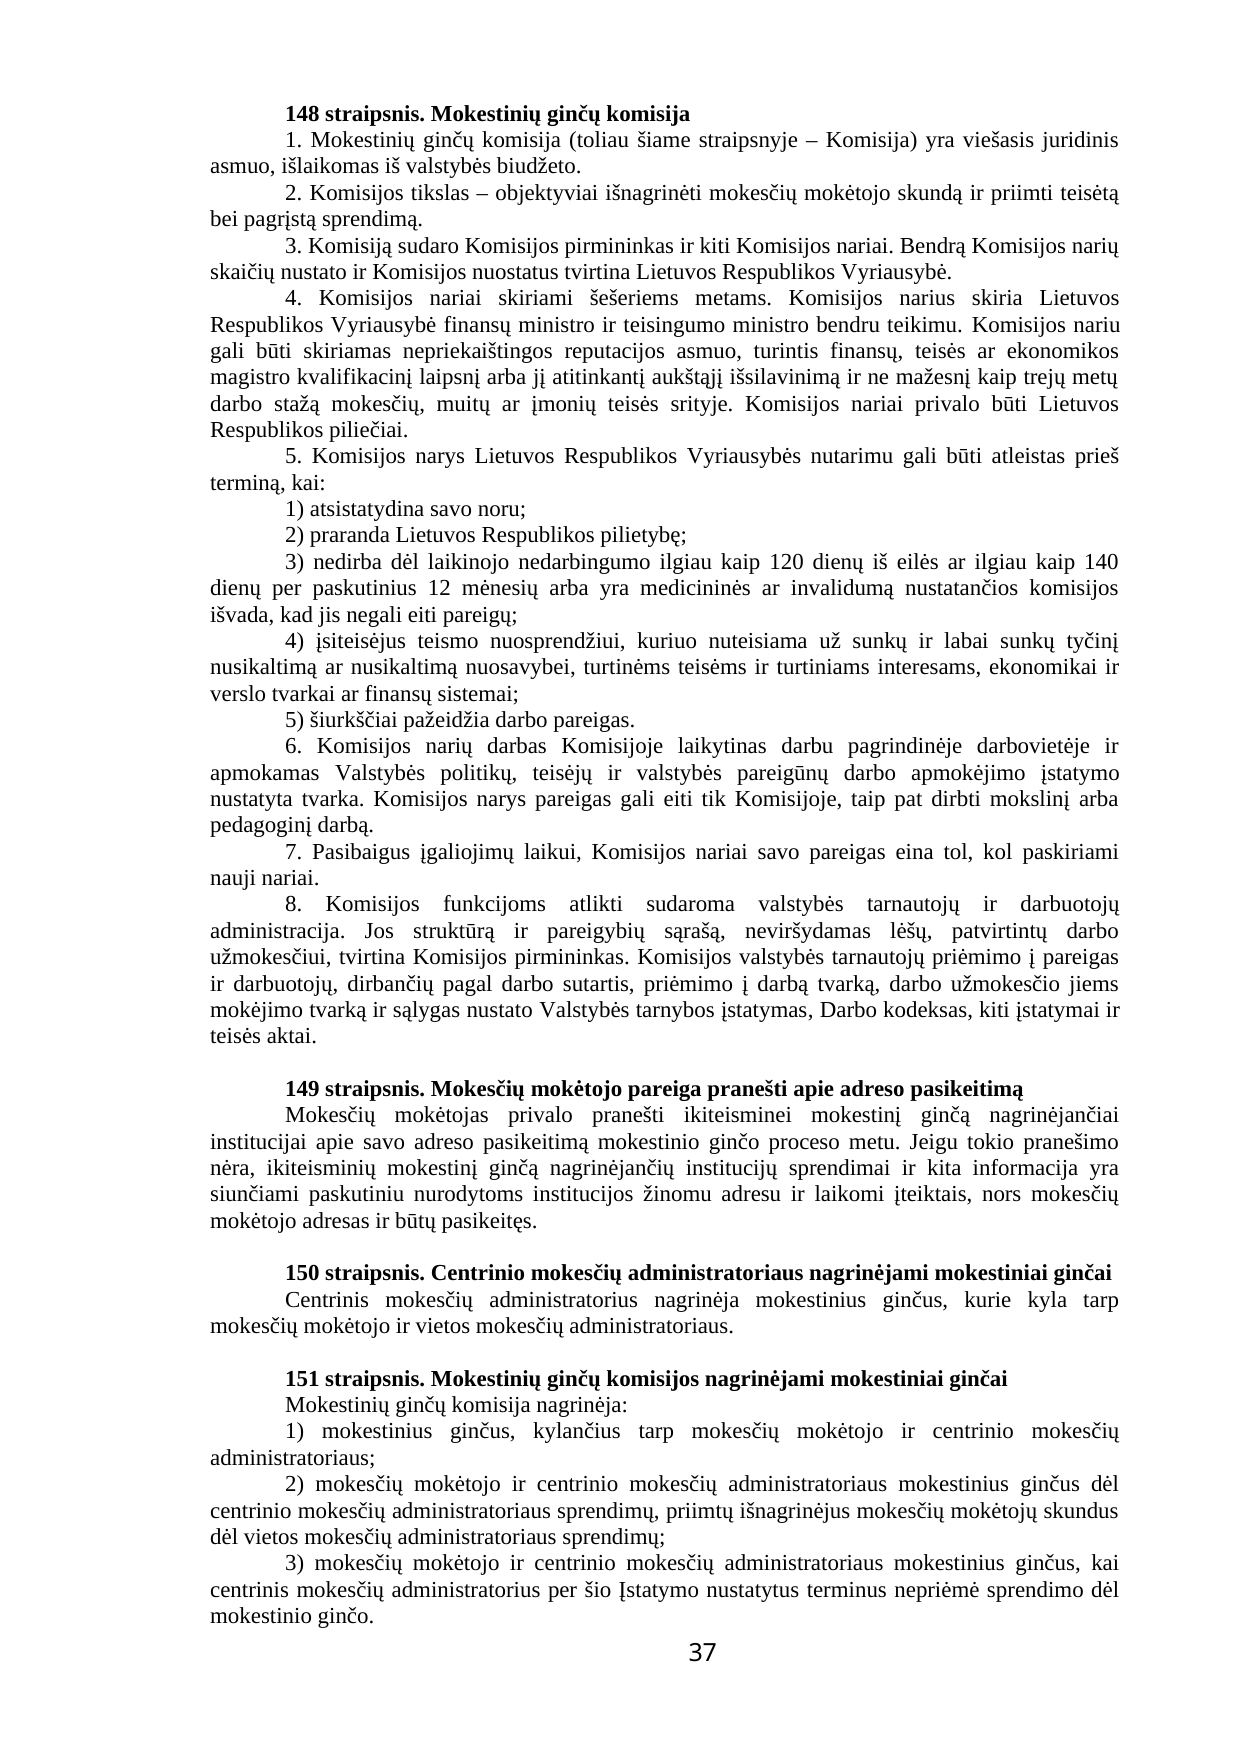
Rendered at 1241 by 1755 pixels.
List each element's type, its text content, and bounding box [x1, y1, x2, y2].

text 1) mokestinius ginčus, kylančius tarp mokesčių mokėtojo ir centrinio mokesčių administratoriaus; [210, 1418, 1120, 1470]
text 6. Komisijos narių darbas Komisijoje laikytinas darbu pagrindinėje darbovietėje ir apmokamas Valstybės politikų, teisėjų ir valstybės pareigūnų darbo apmokėjimo įstatymo nustatyta tvarka. Komisijos narys pareigas gali eiti tik Komisijoje, taip pat dirbti mokslinį arba pedagoginį darbą. [210, 732, 1120, 838]
text 1. Mokestinių ginčų komisija (toliau šiame straipsnyje – Komisija) yra viešasis juridinis asmuo, išlaikomas iš valstybės biudžeto. [210, 126, 1120, 179]
text 2) praranda Lietuvos Respublikos pilietybę; [210, 522, 1120, 548]
text 7. Pasibaigus įgaliojimų laikui, Komisijos nariai savo pareigas eina tol, kol paskiriami nauji nariai. [210, 838, 1120, 891]
text 1) atsistatydina savo noru; [210, 495, 1120, 522]
text Mokesčių mokėtojas privalo pranešti ikiteisminei mokestinį ginčą nagrinėjančiai institucijai apie savo adreso pasikeitimą mokestinio ginčo proceso metu. Jeigu tokio pranešimo nėra, ikiteisminių mokestinį ginčą nagrinėjančių institucijų sprendimai ir kita informacija yra siunčiami paskutiniu nurodytoms institucijos žinomu adresu ir laikomi įteiktais, nors mokesčių mokėtojo adresas ir būtų pasikeitęs. [210, 1101, 1120, 1233]
text 2. Komisijos tikslas – objektyviai išnagrinėti mokesčių mokėtojo skundą ir priimti teisėtą bei pagrįstą sprendimą. [210, 179, 1120, 232]
text 5. Komisijos narys Lietuvos Respublikos Vyriausybės nutarimu gali būti atleistas prieš terminą, kai: [210, 442, 1120, 495]
text 2) mokesčių mokėtojo ir centrinio mokesčių administratoriaus mokestinius ginčus dėl centrinio mokesčių administratoriaus sprendimų, priimtų išnagrinėjus mokesčių mokėtojų skundus dėl vietos mokesčių administratoriaus sprendimų; [210, 1470, 1120, 1549]
text 3. Komisiją sudaro Komisijos pirmininkas ir kiti Komisijos nariai. Bendrą Komisijos narių skaičių nustato ir Komisijos nuostatus tvirtina Lietuvos Respublikos Vyriausybė. [210, 232, 1120, 284]
text Centrinis mokesčių administratorius nagrinėja mokestinius ginčus, kurie kyla tarp mokesčių mokėtojo ir vietos mokesčių administratoriaus. [210, 1286, 1120, 1338]
text 150 straipsnis. Centrinio mokesčių administratoriaus nagrinėjami mokestiniai ginčai [285, 1259, 1120, 1286]
text 149 straipsnis. Mokesčių mokėtojo pareiga pranešti apie adreso pasikeitimą [210, 1075, 1120, 1101]
text 5) šiurkščiai pažeidžia darbo pareigas. [210, 706, 1120, 732]
text 4. Komisijos nariai skiriami šešeriems metams. Komisijos narius skiria Lietuvos Respublikos Vyriausybė finansų ministro ir teisingumo ministro bendru teikimu. Komisijos nariu gali būti skiriamas nepriekaištingos reputacijos asmuo, turintis finansų, teisės ar ekonomikos magistro kvalifikacinį laipsnį arba jį atitinkantį aukštąjį išsilavinimą ir ne mažesnį kaip trejų metų darbo stažą mokesčių, muitų ar įmonių teisės srityje. Komisijos nariai privalo būti Lietuvos Respublikos piliečiai. [210, 284, 1120, 442]
text 4) įsiteisėjus teismo nuosprendžiui, kuriuo nuteisiama už sunkų ir labai sunkų tyčinį nusikaltimą ar nusikaltimą nuosavybei, turtinėms teisėms ir turtiniams interesams, ekonomikai ir verslo tvarkai ar finansų sistemai; [210, 627, 1120, 706]
text 3) mokesčių mokėtojo ir centrinio mokesčių administratoriaus mokestinius ginčus, kai centrinis mokesčių administratorius per šio Įstatymo nustatytus terminus nepriėmė sprendimo dėl mokestinio ginčo. [210, 1549, 1120, 1628]
text 151 straipsnis. Mokestinių ginčų komisijos nagrinėjami mokestiniai ginčai [210, 1365, 1120, 1391]
text Mokestinių ginčų komisija nagrinėja: [210, 1391, 1120, 1418]
text 8. Komisijos funkcijoms atlikti sudaroma valstybės tarnautojų ir darbuotojų administracija. Jos struktūrą ir pareigybių sąrašą, neviršydamas lėšų, patvirtintų darbo užmokesčiui, tvirtina Komisijos pirmininkas. Komisijos valstybės tarnautojų priėmimo į pareigas ir darbuotojų, dirbančių pagal darbo sutartis, priėmimo į darbą tvarką, darbo užmokesčio jiems mokėjimo tvarką ir sąlygas nustato Valstybės tarnybos įstatymas, Darbo kodeksas, kiti įstatymai ir teisės aktai. [210, 891, 1120, 1049]
text 3) nedirba dėl laikinojo nedarbingumo ilgiau kaip 120 dienų iš eilės ar ilgiau kaip 140 dienų per paskutinius 12 mėnesių arba yra medicininės ar invalidumą nustatančios komisijos išvada, kad jis negali eiti pareigų; [210, 548, 1120, 627]
text 148 straipsnis. Mokestinių ginčų komisija [210, 100, 1120, 126]
